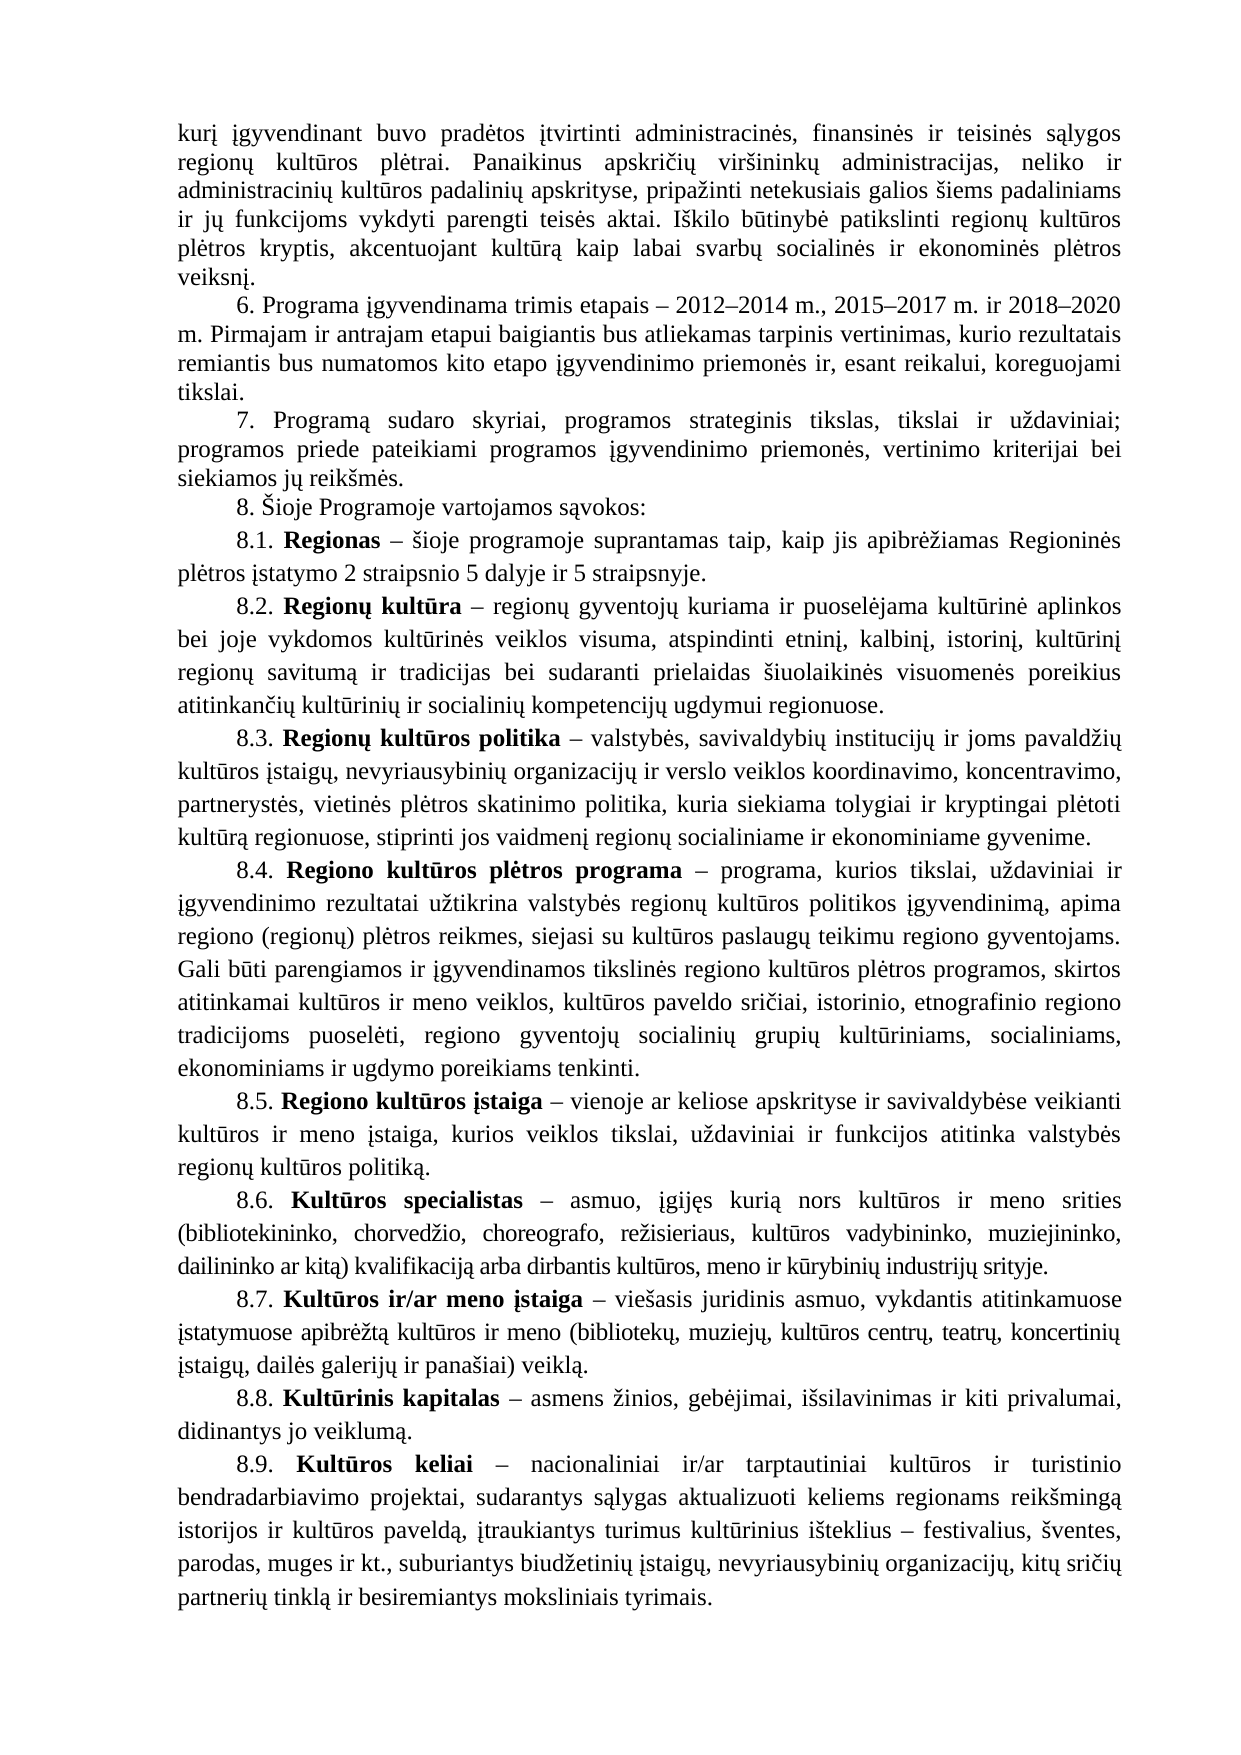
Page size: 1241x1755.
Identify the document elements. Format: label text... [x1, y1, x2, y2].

text 8.3. Regionų kultūros politika – valstybės, savivaldybių institucijų ir joms pavaldžių kultūros įstaigų, nevyriausybinių organizacijų ir verslo veiklos koordinavimo, koncentravimo, partnerystės, vietinės plėtros skatinimo politika, kuria siekiama tolygiai ir kryptingai plėtoti kultūrą regionuose, stiprinti jos vaidmenį regionų socialiniame ir ekonominiame gyvenime. [177, 723, 1122, 851]
text 7. Programą sudaro skyriai, programos strateginis tikslas, tikslai ir uždaviniai; programos priede pateikiami programos įgyvendinimo priemonės, vertinimo kriterijai bei siekiamos jų reikšmės. [177, 406, 1122, 492]
text kurį įgyvendinant buvo pradėtos įtvirtinti administracinės, finansinės ir teisinės sąlygos regionų kultūros plėtrai. Panaikinus apskričių viršininkų administracijas, neliko ir administracinių kultūros padalinių apskrityse, pripažinti netekusiais galios šiems padaliniams ir jų funkcijoms vykdyti parengti teisės aktai. Iškilo būtinybė patikslinti regionų kultūros plėtros kryptis, akcentuojant kultūrą kaip labai svarbų socialinės ir ekonominės plėtros veiksnį. [177, 118, 1122, 291]
text 8.2. Regionų kultūra – regionų gyventojų kuriama ir puoselėjama kultūrinė aplinkos bei joje vykdomos kultūrinės veiklos visuma, atspindinti etninį, kalbinį, istorinį, kultūrinį regionų savitumą ir tradicijas bei sudaranti prielaidas šiuolaikinės visuomenės poreikius atitinkančių kultūrinių ir socialinių kompetencijų ugdymui regionuose. [177, 591, 1122, 719]
text 8.5. Regiono kultūros įstaiga – vienoje ar keliose apskrityse ir savivaldybėse veikianti kultūros ir meno įstaiga, kurios veiklos tikslai, uždaviniai ir funkcijos atitinka valstybės regionų kultūros politiką. [177, 1086, 1122, 1181]
text 8.8. Kultūrinis kapitalas – asmens žinios, gebėjimai, išsilavinimas ir kiti privalumai, didinantys jo veiklumą. [177, 1383, 1122, 1445]
text 6. Programa įgyvendinama trimis etapais – 2012–2014 m., 2015–2017 m. ir 2018–2020 m. Pirmajam ir antrajam etapui baigiantis bus atliekamas tarpinis vertinimas, kurio rezultatais remiantis bus numatomos kito etapo įgyvendinimo priemonės ir, esant reikalui, koreguojami tikslai. [177, 291, 1122, 406]
text 8.9. Kultūros keliai – nacionaliniai ir/ar tarptautiniai kultūros ir turistinio bendradarbiavimo projektai, sudarantys sąlygas aktualizuoti keliems regionams reikšmingą istorijos ir kultūros paveldą, įtraukiantys turimus kultūrinius išteklius – festivalius, šventes, parodas, muges ir kt., suburiantys biudžetinių įstaigų, nevyriausybinių organizacijų, kitų sričių partnerių tinklą ir besiremiantys moksliniais tyrimais. [177, 1449, 1122, 1610]
text 8.6. Kultūros specialistas – asmuo, įgijęs kurią nors kultūros ir meno srities (bibliotekininko, chorvedžio, choreografo, režisieriaus, kultūros vadybininko, muziejininko, dailininko ar kitą) kvalifikaciją arba dirbantis kultūros, meno ir kūrybinių industrijų srityje. [177, 1185, 1122, 1280]
text 8.7. Kultūros ir/ar meno įstaiga – viešasis juridinis asmuo, vykdantis atitinkamuose įstatymuose apibrėžtą kultūros ir meno (bibliotekų, muziejų, kultūros centrų, teatrų, koncertinių įstaigų, dailės galerijų ir panašiai) veiklą. [177, 1284, 1122, 1379]
text 8.4. Regiono kultūros plėtros programa – programa, kurios tikslai, uždaviniai ir įgyvendinimo rezultatai užtikrina valstybės regionų kultūros politikos įgyvendinimą, apima regiono (regionų) plėtros reikmes, siejasi su kultūros paslaugų teikimu regiono gyventojams. Gali būti parengiamos ir įgyvendinamos tikslinės regiono kultūros plėtros programos, skirtos atitinkamai kultūros ir meno veiklos, kultūros paveldo sričiai, istorinio, etnografinio regiono tradicijoms puoselėti, regiono gyventojų socialinių grupių kultūriniams, socialiniams, ekonominiams ir ugdymo poreikiams tenkinti. [177, 855, 1122, 1082]
text 8.1. Regionas – šioje programoje suprantamas taip, kaip jis apibrėžiamas Regioninės plėtros įstatymo 2 straipsnio 5 dalyje ir 5 straipsnyje. [177, 525, 1122, 587]
text 8. Šioje Programoje vartojamos sąvokos: [177, 492, 1122, 521]
